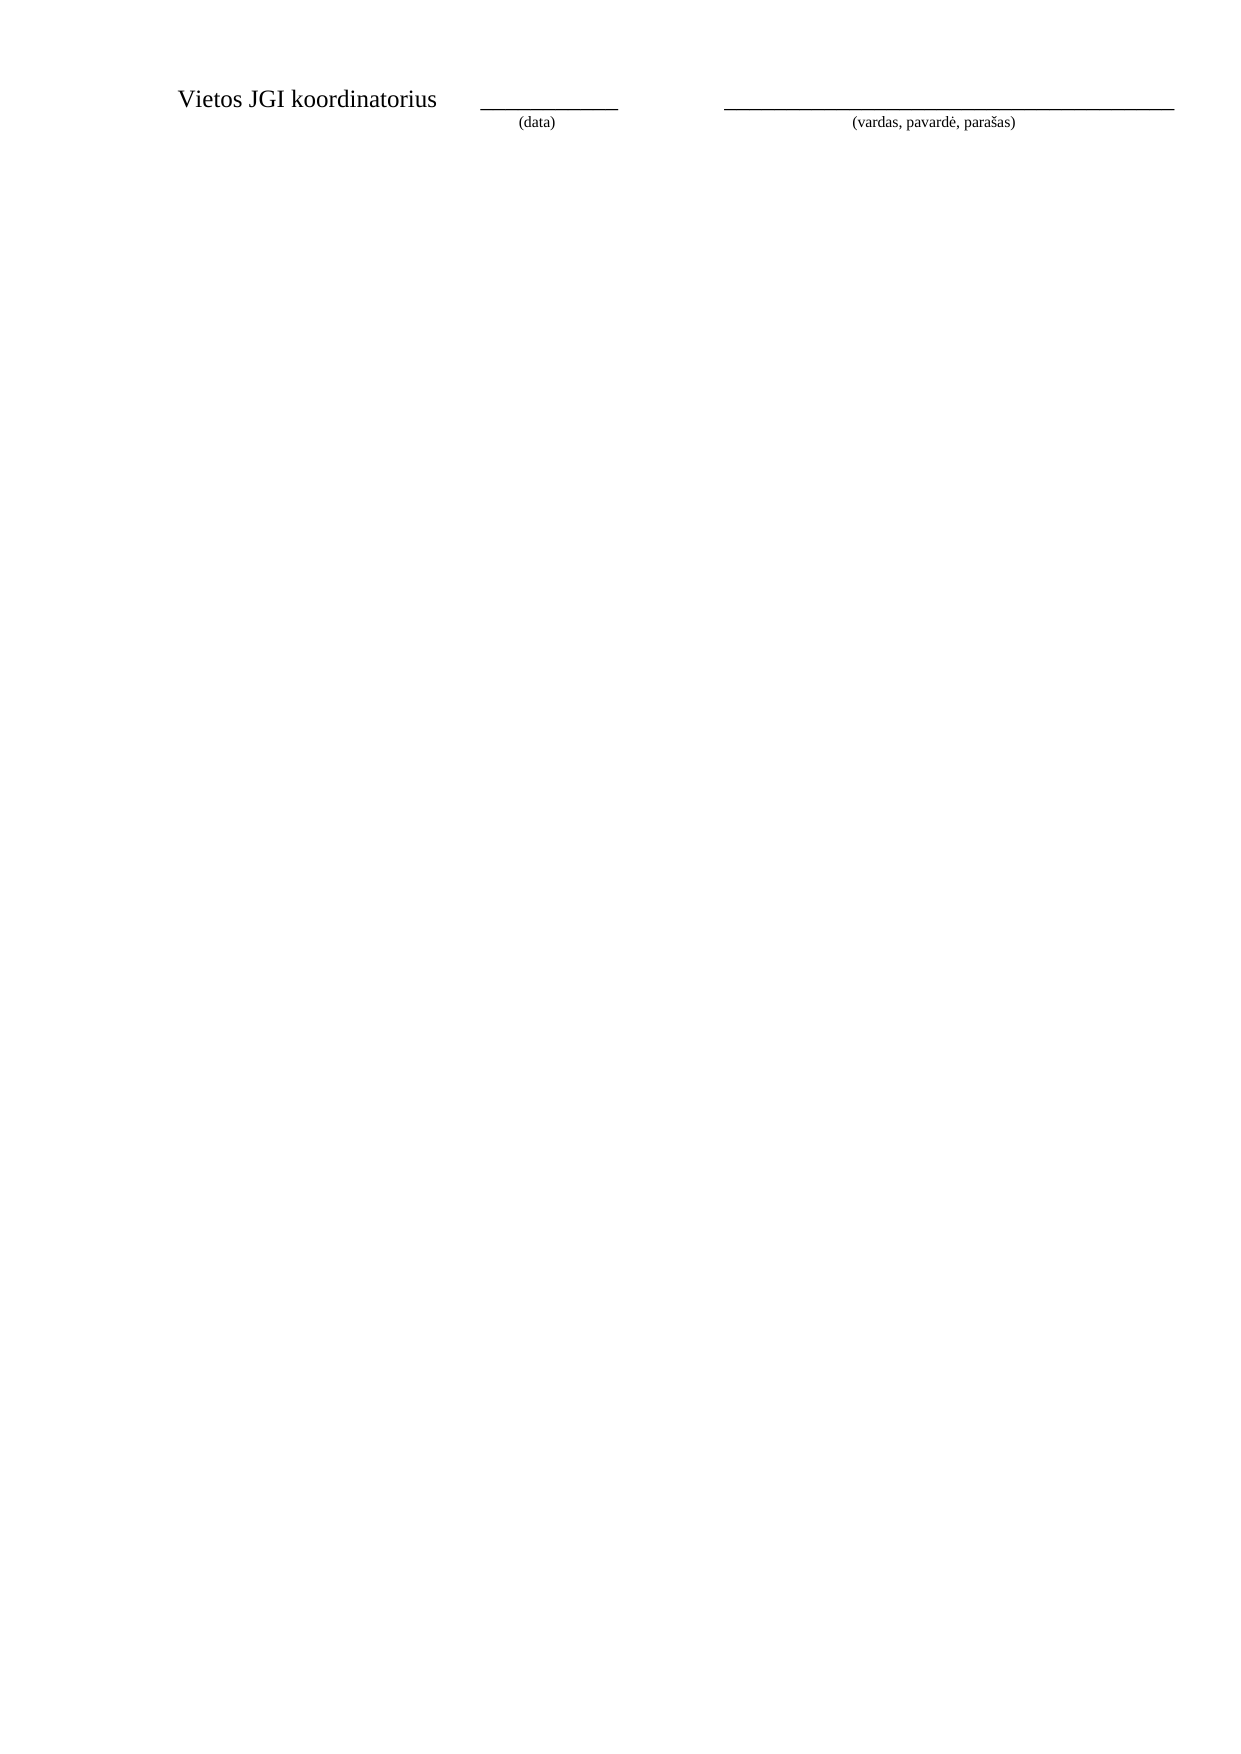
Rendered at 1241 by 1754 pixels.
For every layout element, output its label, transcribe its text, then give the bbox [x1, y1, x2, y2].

text Vietos JGI koordinatorius ___________ ____________________________________ (data) (vardas, pavardė, parašas) [177, 84, 1181, 142]
